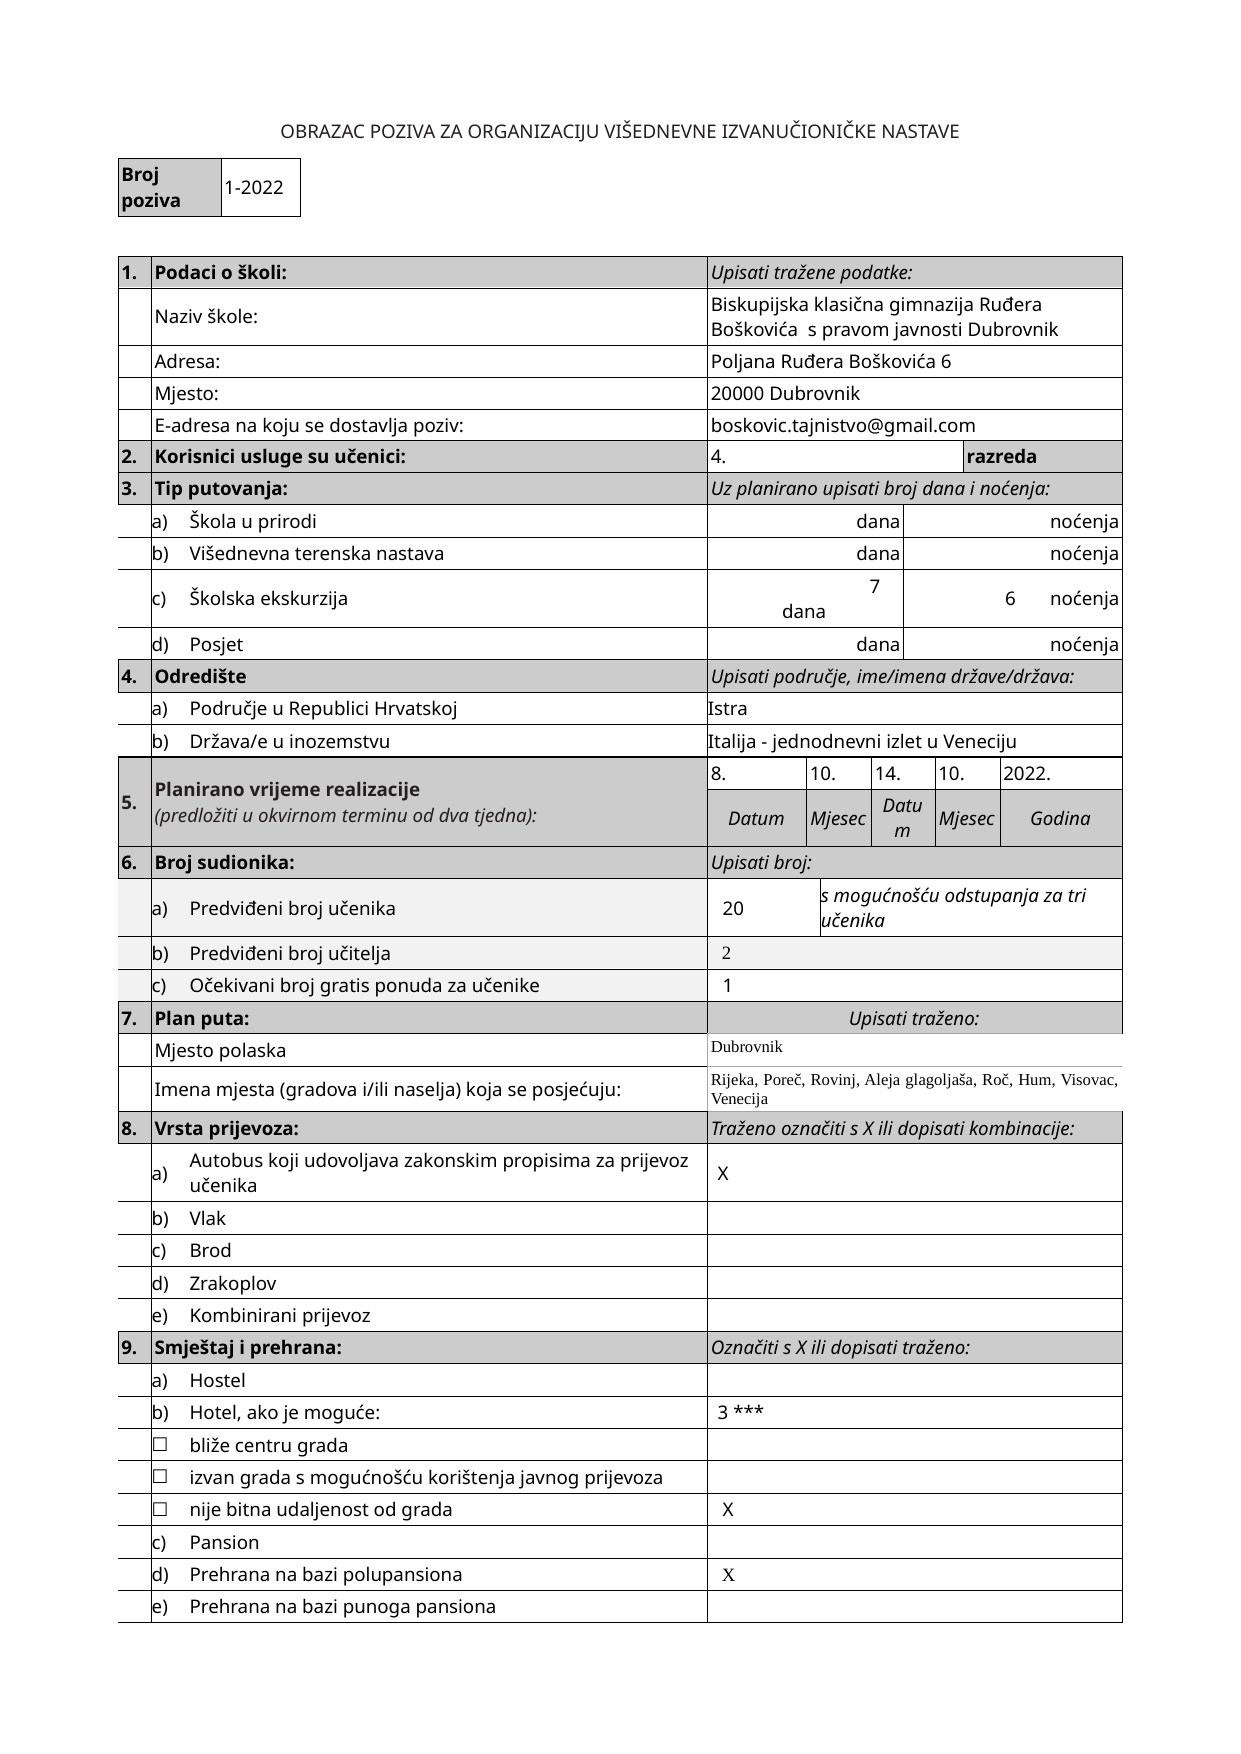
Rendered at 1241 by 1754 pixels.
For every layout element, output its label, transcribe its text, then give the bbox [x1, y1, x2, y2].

table_cell Dubrovnik [708, 1034, 1122, 1066]
table_cell Plan puta: [152, 1002, 707, 1033]
table_cell Rijeka, Poreč, Rovinj, Aleja glagoljaša, Roč, Hum, Visovac, Venecija [708, 1067, 1122, 1111]
table_cell Hotel, ako je moguće: [189, 1397, 707, 1428]
table_cell Predviđeni broj učenika [189, 879, 707, 936]
table_cell Mjesec [936, 790, 1000, 846]
table_cell a) [152, 879, 189, 936]
table_cell Poljana Ruđera Boškovića 6 [708, 346, 1122, 377]
table_cell 6 noćenja [904, 570, 1122, 627]
table_cell c) [152, 570, 189, 627]
table_cell Mjesto polaska [152, 1034, 707, 1066]
table_cell [118, 693, 151, 724]
table_cell [118, 1364, 151, 1396]
table_cell Biskupijska klasična gimnazija Ruđera Boškovića s pravom javnosti Dubrovnik [708, 289, 1122, 345]
table_cell c) [152, 1526, 189, 1557]
table_cell 7 dana [708, 570, 903, 627]
table_cell 9. [119, 1332, 151, 1363]
table_cell [119, 289, 151, 345]
table_cell E-adresa na koju se dostavlja poziv: [152, 410, 707, 440]
table_cell 14. [872, 758, 935, 789]
table_cell Smještaj i prehrana: [152, 1332, 707, 1363]
table_cell 10. [936, 758, 1000, 789]
table_cell 2. [119, 441, 151, 472]
table_cell Uz planirano upisati broj dana i noćenja: [708, 473, 1122, 504]
table_cell [118, 538, 151, 569]
table_cell Mjesec [807, 790, 871, 846]
table_cell Autobus koji udovoljava zakonskim propisima za prijevoz učenika [189, 1144, 707, 1201]
table_cell Kombinirani prijevoz [189, 1299, 707, 1331]
table_cell [708, 1429, 1122, 1460]
table_cell Država/e u inozemstvu [189, 725, 707, 756]
table_cell Upisati traženo: [708, 1002, 1122, 1033]
table_cell [118, 1591, 151, 1622]
table_cell 20000 Dubrovnik [708, 378, 1122, 408]
table_cell Upisati broj: [708, 847, 1122, 878]
table_cell c) [152, 970, 189, 1001]
table_cell Istra [708, 693, 1122, 724]
table_cell [119, 378, 151, 408]
table_cell d) [152, 1559, 189, 1590]
table_cell 4. [119, 660, 151, 692]
table_cell [708, 1235, 1122, 1266]
table_cell b) [152, 1397, 189, 1428]
table_cell [118, 1299, 151, 1331]
table_cell 7. [119, 1002, 151, 1033]
table_cell Škola u prirodi [189, 505, 707, 537]
table_cell Mjesto: [152, 378, 707, 408]
table_header Broj poziva [119, 159, 221, 216]
table_cell Pansion [189, 1526, 707, 1557]
table_cell Školska ekskurzija [189, 570, 707, 627]
table_cell [118, 725, 151, 756]
table_cell Odredište [152, 660, 707, 692]
table_cell Prehrana na bazi polupansiona [189, 1559, 707, 1590]
table_cell Posjet [189, 628, 707, 659]
table_cell Tip putovanja: [152, 473, 707, 504]
table_cell 10. [807, 758, 871, 789]
table_cell noćenja [904, 505, 1122, 537]
table_cell Upisati područje, ime/imena države/država: [708, 660, 1122, 692]
table_cell 20 [708, 879, 820, 936]
table_cell Traženo označiti s X ili dopisati kombinacije: [708, 1112, 1122, 1143]
table_cell d) [152, 1267, 189, 1298]
table_cell 2 [708, 937, 1122, 968]
table_cell Italija - jednodnevni izlet u Veneciju [708, 725, 1122, 756]
table_cell Vlak [189, 1202, 707, 1233]
table_cell [118, 1461, 151, 1493]
table_header 1. [119, 257, 151, 287]
table_cell Godina [1001, 790, 1122, 846]
table_cell Hostel [189, 1364, 707, 1396]
table_cell [708, 1526, 1122, 1557]
table_cell Broj sudionika: [152, 847, 707, 878]
table_cell a) [152, 1364, 189, 1396]
table_cell Višednevna terenska nastava [189, 538, 707, 569]
table_cell [118, 1494, 151, 1525]
table_cell Područje u Republici Hrvatskoj [189, 693, 707, 724]
table_cell b) [152, 937, 189, 968]
table_cell b) [152, 1202, 189, 1233]
table_cell b) [152, 725, 189, 756]
table_cell [118, 1429, 151, 1460]
table_cell [118, 970, 151, 1001]
table_cell 3. [119, 473, 151, 504]
table_cell dana [708, 628, 903, 659]
table_cell [118, 879, 151, 936]
table_cell 4. [708, 441, 963, 472]
table_cell Datum [872, 790, 935, 846]
table_cell X [708, 1494, 1122, 1525]
table_cell razreda [964, 441, 1122, 472]
table_cell [119, 1034, 151, 1066]
table_cell X [708, 1144, 1122, 1201]
table_cell Korisnici usluge su učenici: [152, 441, 707, 472]
table_cell [118, 570, 151, 627]
table_cell Zrakoplov [189, 1267, 707, 1298]
table_cell [118, 1559, 151, 1590]
table_cell Datum [708, 790, 806, 846]
text OBRAZAC POZIVA ZA ORGANIZACIJU VIŠEDNEVNE IZVANUČIONIČKE NASTAVE [118, 118, 1122, 144]
table_cell Imena mjesta (gradova i/ili naselja) koja se posjećuju: [152, 1067, 707, 1111]
table_cell 5. [119, 758, 151, 846]
table_cell [118, 1397, 151, 1428]
table_cell dana [708, 538, 903, 569]
table_cell d) [152, 628, 189, 659]
table_cell izvan grada s mogućnošću korištenja javnog prijevoza [189, 1461, 707, 1493]
table_cell [708, 1202, 1122, 1233]
table_header Upisati tražene podatke: [708, 257, 1122, 287]
table_cell [708, 1591, 1122, 1622]
table_cell [708, 1364, 1122, 1396]
table_cell bliže centru grada [189, 1429, 707, 1460]
table_cell [118, 628, 151, 659]
table_cell X [708, 1559, 1122, 1590]
table_cell [119, 1067, 151, 1111]
table_cell a) [152, 1144, 189, 1201]
table_cell Adresa: [152, 346, 707, 377]
table_cell [708, 1461, 1122, 1493]
table_cell [118, 1267, 151, 1298]
table_cell Očekivani broj gratis ponuda za učenike [189, 970, 707, 1001]
table_cell [119, 346, 151, 377]
table_cell c) [152, 1235, 189, 1266]
table_cell nije bitna udaljenost od grada [189, 1494, 707, 1525]
table_cell b) [152, 538, 189, 569]
table_cell 3 *** [708, 1397, 1122, 1428]
table_cell Vrsta prijevoza: [152, 1112, 707, 1143]
table_cell [708, 1267, 1122, 1298]
table_cell 2022. [1001, 758, 1122, 789]
table_header Podaci o školi: [152, 257, 707, 287]
table_cell 8. [708, 758, 806, 789]
table_cell s mogućnošću odstupanja za tri učenika [821, 879, 1122, 936]
table_cell [118, 1526, 151, 1557]
table_cell e) [152, 1299, 189, 1331]
table_cell dana [708, 505, 903, 537]
table_cell [118, 1235, 151, 1266]
table_cell 6. [119, 847, 151, 878]
table_cell Označiti s X ili dopisati traženo: [708, 1332, 1122, 1363]
table_cell noćenja [904, 628, 1122, 659]
table_cell noćenja [904, 538, 1122, 569]
table_cell [119, 410, 151, 440]
table_cell [118, 505, 151, 537]
table_cell [118, 1144, 151, 1201]
table_cell Naziv škole: [152, 289, 707, 345]
table_cell 1 [708, 970, 1122, 1001]
table_cell Prehrana na bazi punoga pansiona [189, 1591, 707, 1622]
table_cell ☐ [152, 1429, 189, 1460]
table_cell [118, 1202, 151, 1233]
table_cell Predviđeni broj učitelja [189, 937, 707, 968]
table_cell boskovic.tajnistvo@gmail.com [708, 410, 1122, 440]
table_cell ☐ [152, 1494, 189, 1525]
table_cell a) [152, 693, 189, 724]
table_cell [708, 1299, 1122, 1331]
table_cell [118, 937, 151, 968]
table_cell ☐ [152, 1461, 189, 1493]
table_cell Brod [189, 1235, 707, 1266]
table_cell Planirano vrijeme realizacije (predložiti u okvirnom terminu od dva tjedna): [152, 758, 707, 846]
table_header 1-2022 [222, 159, 300, 216]
table_cell 8. [119, 1112, 151, 1143]
table_cell a) [152, 505, 189, 537]
table_cell e) [152, 1591, 189, 1622]
